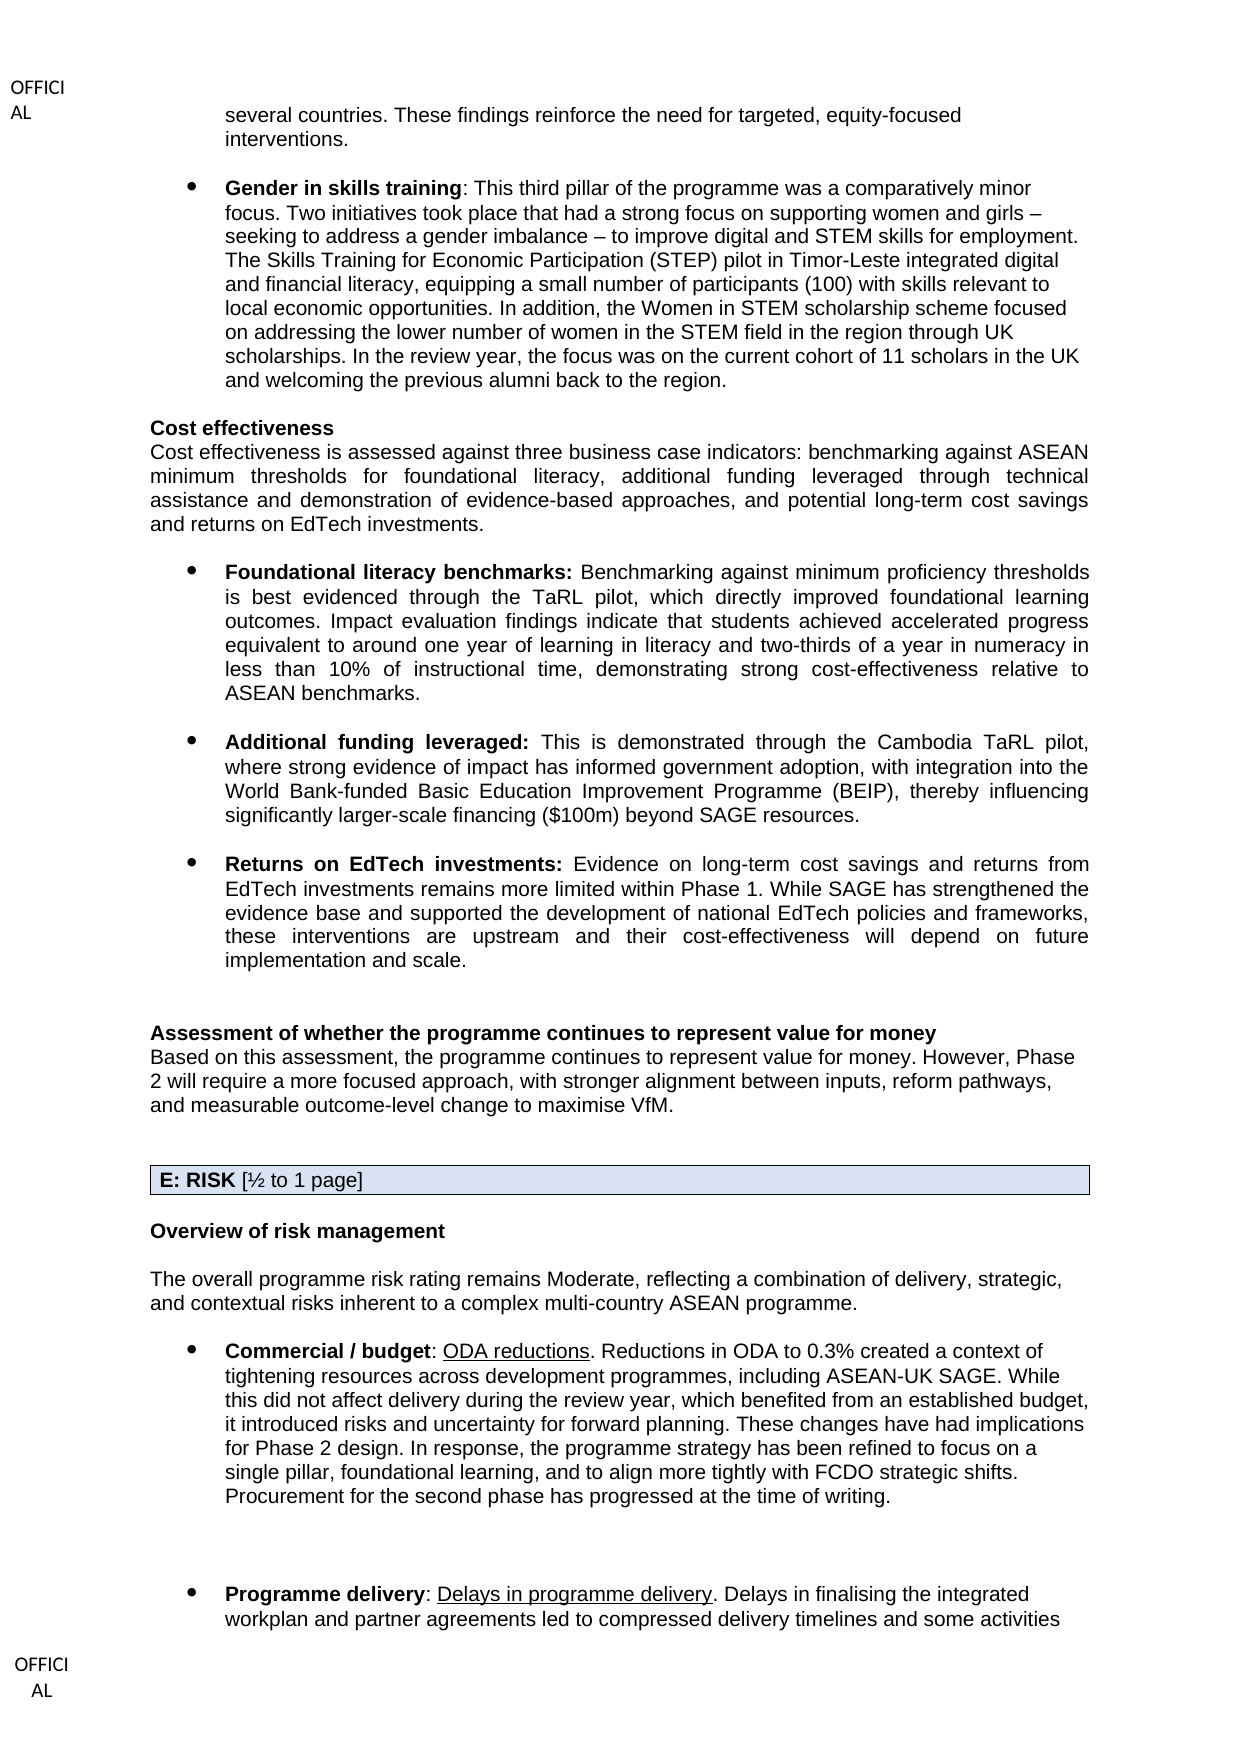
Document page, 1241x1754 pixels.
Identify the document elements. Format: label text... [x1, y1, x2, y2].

list Returns on EdTech investments: Evidence on long-term cost savings and returns from EdTech investments remains more limited within Phase 1. While SAGE has strengthened the evidence base and supported the development of national EdTech policies and frameworks, these interventions are upstream and their cost-effectiveness will depend on future implementation and scale. [187, 851, 1090, 972]
text Assessment of whether the programme continues to represent value for money [150, 1021, 1090, 1045]
text Cost effectiveness is assessed against three business case indicators: benchmarking against ASEAN minimum thresholds for foundational literacy, additional funding leveraged through technical assistance and demonstration of evidence-based approaches, and potential long-term cost savings and returns on EdTech investments. [150, 440, 1090, 536]
text Overview of risk management [150, 1219, 1090, 1243]
text Cost effectiveness [150, 416, 1090, 440]
list Foundational literacy benchmarks: Benchmarking against minimum proficiency thresholds is best evidenced through the TaRL pilot, which directly improved foundational learning outcomes. Impact evaluation findings indicate that students achieved accelerated progress equivalent to around one year of learning in literacy and two-thirds of a year in numeracy in less than 10% of instructional time, demonstrating strong cost-effectiveness relative to ASEAN benchmarks. [187, 560, 1090, 704]
text E: RISK [½ to 1 page] [151, 1166, 1089, 1194]
list Gender in skills training: This third pillar of the programme was a comparatively minor focus. Two initiatives took place that had a strong focus on supporting women and girls – seeking to address a gender imbalance – to improve digital and STEM skills for employment. The Skills Training for Economic Participation (STEP) pilot in Timor-Leste integrated digital and financial literacy, equipping a small number of participants (100) with skills relevant to local economic opportunities. In addition, the Women in STEM scholarship scheme focused on addressing the lower number of women in the STEM field in the region through UK scholarships. In the review year, the focus was on the current cohort of 11 scholars in the UK and welcoming the previous alumni back to the region. [187, 175, 1090, 392]
list several countries. These findings reinforce the need for targeted, equity-focused interventions. [187, 102, 1090, 150]
list Additional funding leveraged: This is demonstrated through the Cambodia TaRL pilot, where strong evidence of impact has informed government adoption, with integration into the World Bank-funded Basic Education Improvement Programme (BEIP), thereby influencing significantly larger-scale financing ($100m) beyond SAGE resources. [187, 729, 1090, 826]
text The overall programme risk rating remains Moderate, reflecting a combination of delivery, strategic, and contextual risks inherent to a complex multi-country ASEAN programme. [150, 1267, 1090, 1315]
list Programme delivery: Delays in programme delivery. Delays in finalising the integrated workplan and partner agreements led to compressed delivery timelines and some activities [187, 1582, 1090, 1631]
text Based on this assessment, the programme continues to represent value for money. However, Phase 2 will require a more focused approach, with stronger alignment between inputs, reform pathways, and measurable outcome-level change to maximise VfM. [150, 1045, 1090, 1117]
list Commercial / budget: ODA reductions. Reductions in ODA to 0.3% created a context of tightening resources across development programmes, including ASEAN-UK SAGE. While this did not affect delivery during the review year, which benefited from an established budget, it introduced risks and uncertainty for forward planning. These changes have had implications for Phase 2 design. In response, the programme strategy has been refined to focus on a single pillar, foundational learning, and to align more tightly with FCDO strategic shifts. Procurement for the second phase has progressed at the time of writing. [187, 1339, 1090, 1508]
